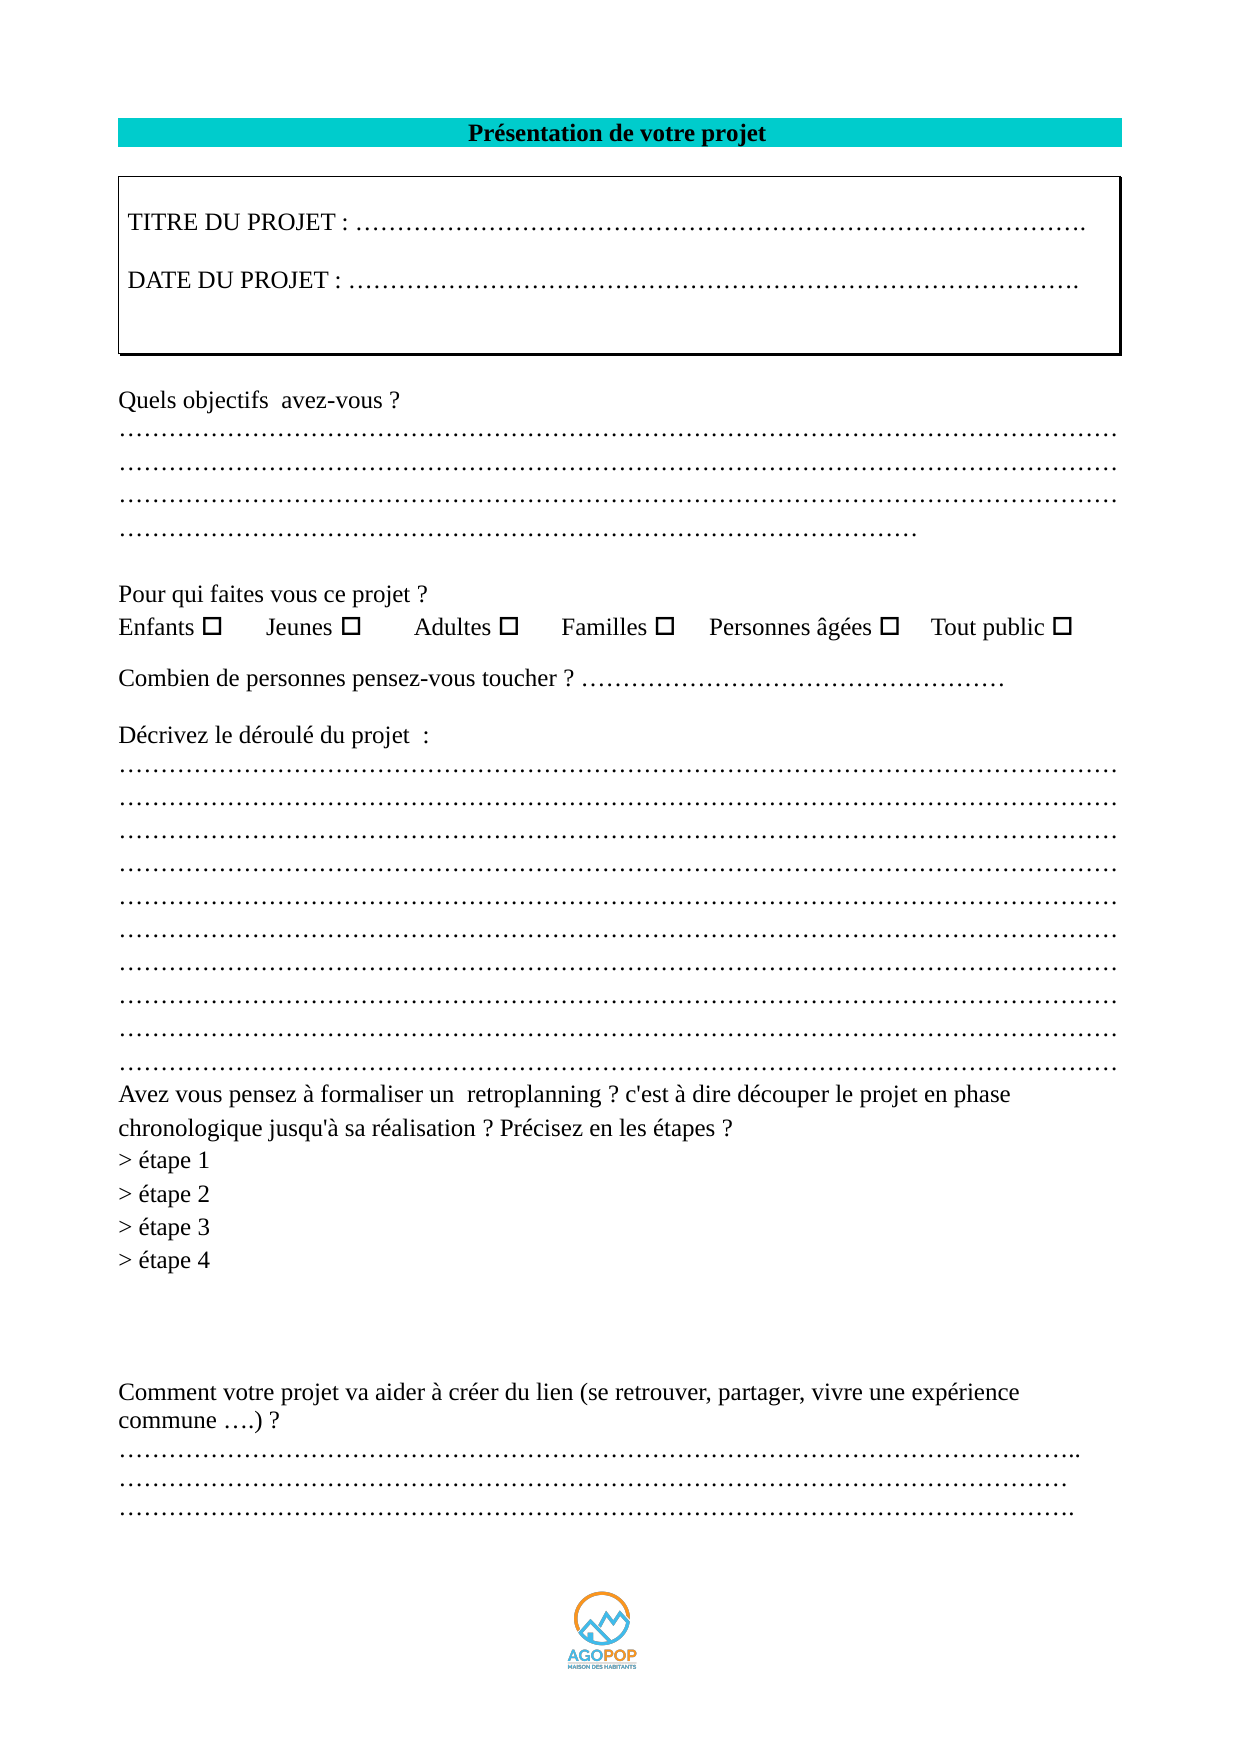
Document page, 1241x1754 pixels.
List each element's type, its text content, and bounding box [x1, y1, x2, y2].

text > étape 4 [118, 1245, 1122, 1273]
text > étape 3 [118, 1212, 1122, 1240]
text …………………………………………………………………………………………………………………………………………………………………………………………………………………………………………………………………………………………………………………………………………………………………………………………………………………… [118, 413, 1122, 541]
text Décrivez le déroulé du projet : [118, 721, 1122, 749]
text DATE DU PROJET : ……………………………………………………………………………. [119, 262, 1119, 294]
picture [553, 1587, 652, 1682]
text Comment votre projet va aider à créer du lien (se retrouver, partager, vivre une expérience commune ….) ? [118, 1377, 1122, 1434]
text > étape 2 [118, 1179, 1122, 1207]
text Combien de personnes pensez-vous toucher ? …………………………………………… [118, 663, 1122, 692]
text …………………………………………………………………………………………………….. [118, 1434, 1122, 1463]
text Quels objectifs avez-vous ? [118, 385, 1122, 413]
text Enfants  Jeunes  Adultes  Familles  Personnes âgées  Tout public  [118, 612, 1122, 640]
text ………………………………………………………………………………………………………………………………………………………………………………………………………………………………………………………………………………………………………………………………………………………………………………………………………………………………………………………………………………………………………………………………………………………………………………………………………………………………………………………………………………………………………………………………………………………………………………………………………………………………………………………………………………………………………………………………………………………………………………………………………………………………………………………………………………………………………… [118, 749, 1122, 1075]
text ……………………………………………………………………………………………………. [118, 1492, 1122, 1521]
text …………………………………………………………………………………………………… [118, 1463, 1122, 1492]
text Présentation de votre projet [118, 118, 1122, 147]
text > étape 1 [118, 1146, 1122, 1174]
text Pour qui faites vous ce projet ? [118, 579, 1122, 607]
text TITRE DU PROJET : ……………………………………………………………………………. [119, 204, 1119, 236]
text Avez vous pensez à formaliser un retroplanning ? c'est à dire découper le projet en phase chronologique jusqu'à sa réalisation ? Précisez en les étapes ? [118, 1079, 1122, 1141]
